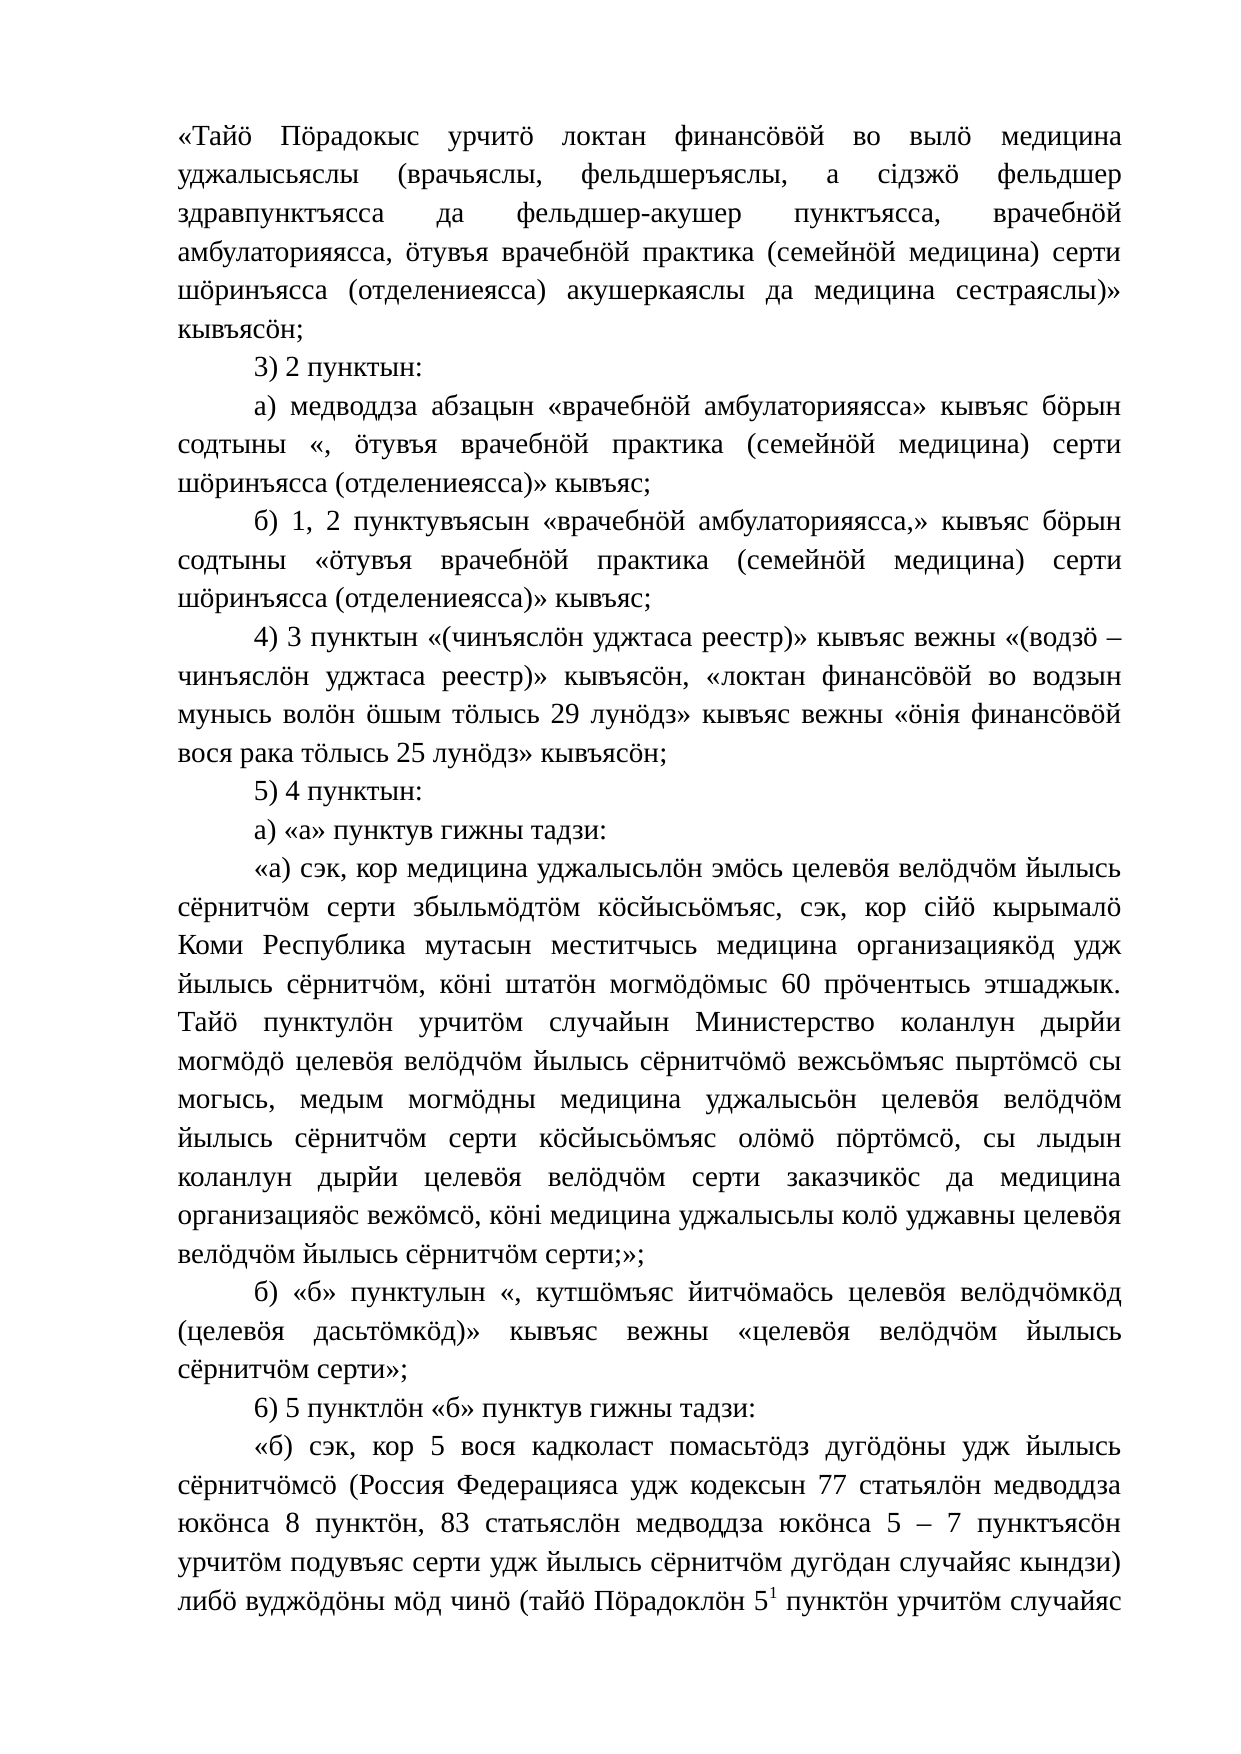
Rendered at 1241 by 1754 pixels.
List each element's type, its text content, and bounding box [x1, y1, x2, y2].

text 6) 5 пунктлӧн «б» пунктув гижны тадзи: [177, 1390, 1122, 1423]
text «Тайӧ Пӧрадокыс урчитӧ локтан финансӧвӧй во вылӧ медицина уджалысьяслы (врачьяслы, фельдшеръяслы, а сідзжӧ фельдшер здравпунктъясса да фельдшер-акушер пунктъясса, врачебнӧй амбулаторияясса, ӧтувъя врачебнӧй практика (семейнӧй медицина) серти шӧринъясса (отделениеясса) акушеркаяслы да медицина сестраяслы)» кывъясӧн; [177, 118, 1122, 344]
text а) медводдза абзацын «врачебнӧй амбулаторияясса» кывъяс бӧрын содтыны «, ӧтувъя врачебнӧй практика (семейнӧй медицина) серти шӧринъясса (отделениеясса)» кывъяс; [177, 388, 1122, 498]
text а) «а» пунктув гижны тадзи: [177, 812, 1122, 845]
text б) 1, 2 пунктувъясын «врачебнӧй амбулаторияясса,» кывъяс бӧрын содтыны «ӧтувъя врачебнӧй практика (семейнӧй медицина) серти шӧринъясса (отделениеясса)» кывъяс; [177, 503, 1122, 614]
text 4) 3 пунктын «(чинъяслӧн уджтаса реестр)» кывъяс вежны «(водзӧ – чинъяслӧн уджтаса реестр)» кывъясӧн, «локтан финансӧвӧй во водзын мунысь волӧн ӧшым тӧлысь 29 лунӧдз» кывъяс вежны «ӧнія финансӧвӧй вося рака тӧлысь 25 лунӧдз» кывъясӧн; [177, 619, 1122, 768]
text «б) сэк, кор 5 вося кадколаст помасьтӧдз дугӧдӧны удж йылысь сёрнитчӧмсӧ (Россия Федерацияса удж кодексын 77 статьялӧн медводдза юкӧнса 8 пунктӧн, 83 статьяслӧн медводдза юкӧнса 5 – 7 пунктъясӧн урчитӧм подувъяс серти удж йылысь сёрнитчӧм дугӧдан случайяс кындзи) либӧ вуджӧдӧны мӧд чинӧ (тайӧ Пӧрадоклӧн 51 пунктӧн урчитӧм случайяс [177, 1428, 1122, 1616]
text 3) 2 пунктын: [177, 349, 1122, 383]
text б) «б» пунктулын «, кутшӧмъяс йитчӧмаӧсь целевӧя велӧдчӧмкӧд (целевӧя дасьтӧмкӧд)» кывъяс вежны «целевӧя велӧдчӧм йылысь сёрнитчӧм серти»; [177, 1274, 1122, 1385]
text «а) сэк, кор медицина уджалысьлӧн эмӧсь целевӧя велӧдчӧм йылысь сёрнитчӧм серти збыльмӧдтӧм кӧсйысьӧмъяс, сэк, кор сійӧ кырымалӧ Коми Республика мутасын меститчысь медицина организациякӧд удж йылысь сёрнитчӧм, кӧні штатӧн могмӧдӧмыс 60 прӧчентысь этшаджык. Тайӧ пунктулӧн урчитӧм случайын Министерство коланлун дырйи могмӧдӧ целевӧя велӧдчӧм йылысь сёрнитчӧмӧ вежсьӧмъяс пыртӧмсӧ сы могысь, медым могмӧдны медицина уджалысьӧн целевӧя велӧдчӧм йылысь сёрнитчӧм серти кӧсйысьӧмъяс олӧмӧ пӧртӧмсӧ, сы лыдын коланлун дырйи целевӧя велӧдчӧм серти заказчикӧс да медицина организацияӧс вежӧмсӧ, кӧні медицина уджалысьлы колӧ уджавны целевӧя велӧдчӧм йылысь сёрнитчӧм серти;»; [177, 850, 1122, 1269]
text 5) 4 пунктын: [177, 773, 1122, 807]
